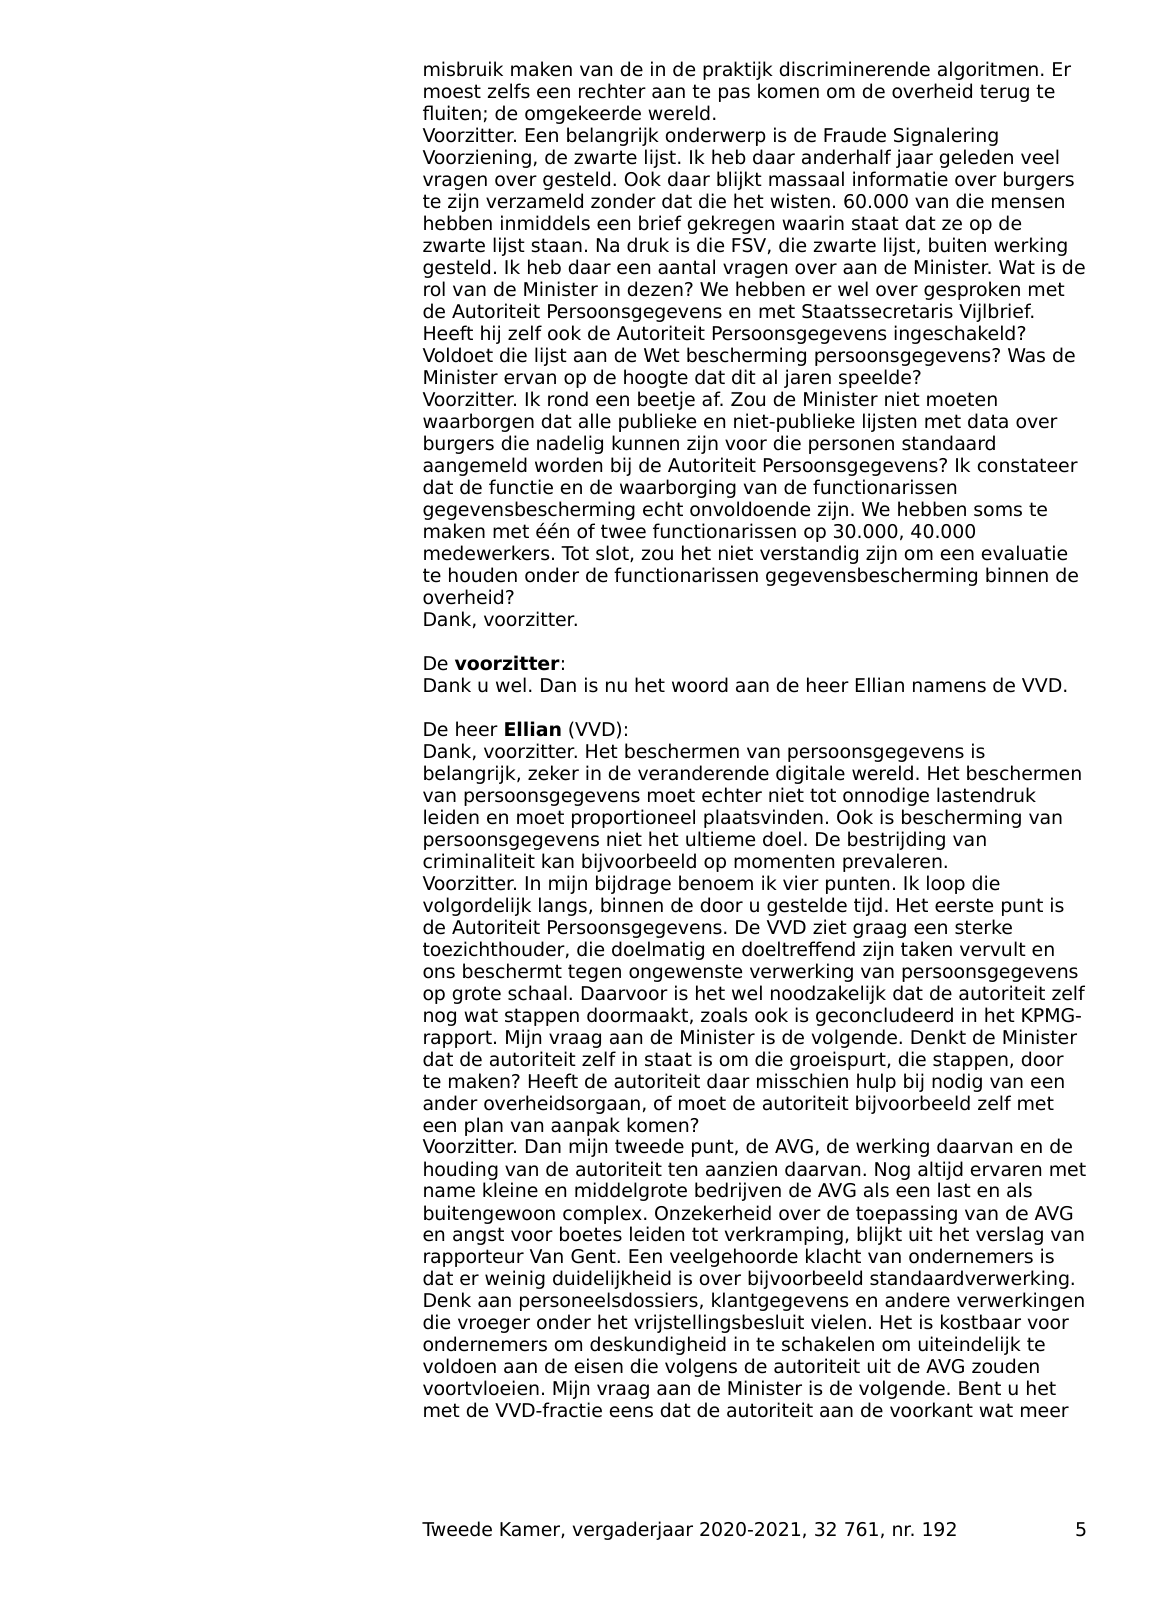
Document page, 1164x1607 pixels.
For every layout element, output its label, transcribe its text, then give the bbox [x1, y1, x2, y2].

text Voorzitter. Ik rond een beetje af. Zou de Minister niet moeten waarborgen dat alle publieke en niet-publieke lijsten met data over burgers die nadelig kunnen zijn voor die personen standaard aangemeld worden bij de Autoriteit Persoonsgegevens? Ik constateer dat de functie en de waarborging van de functionarissen gegevensbescherming echt onvoldoende zijn. We hebben soms te maken met één of twee functionarissen op 30.000, 40.000 medewerkers. Tot slot, zou het niet verstandig zijn om een evaluatie te houden onder de functionarissen gegevensbescherming binnen de overheid? [422, 389, 1087, 608]
text Voorzitter. Dan mijn tweede punt, de AVG, de werking daarvan en de houding van de autoriteit ten aanzien daarvan. Nog altijd ervaren met name kleine en middelgrote bedrijven de AVG als een last en als buitengewoon complex. Onzekerheid over de toepassing van de AVG en angst voor boetes leiden tot verkramping, blijkt uit het verslag van rapporteur Van Gent. Een veelgehoorde klacht van ondernemers is dat er weinig duidelijkheid is over bijvoorbeeld standaardverwerking. Denk aan personeelsdossiers, klantgegevens en andere verwerkingen die vroeger onder het vrijstellingsbesluit vielen. Het is kostbaar voor ondernemers om deskundigheid in te schakelen om uiteindelijk te voldoen aan de eisen die volgens de autoriteit uit de AVG zouden voortvloeien. Mijn vraag aan de Minister is de volgende. Bent u het met de VVD-fractie eens dat de autoriteit aan de voorkant wat meer [422, 1136, 1087, 1422]
text Dank u wel. Dan is nu het woord aan de heer Ellian namens de VVD. [422, 675, 1087, 697]
text Dank, voorzitter. Het beschermen van persoonsgegevens is belangrijk, zeker in de veranderende digitale wereld. Het beschermen van persoonsgegevens moet echter niet tot onnodige lastendruk leiden en moet proportioneel plaatsvinden. Ook is bescherming van persoonsgegevens niet het ultieme doel. De bestrijding van criminaliteit kan bijvoorbeeld op momenten prevaleren. [422, 741, 1087, 873]
text misbruik maken van de in de praktijk discriminerende algoritmen. Er moest zelfs een rechter aan te pas komen om de overheid terug te fluiten; de omgekeerde wereld. [422, 59, 1087, 125]
text Voorzitter. In mijn bijdrage benoem ik vier punten. Ik loop die volgordelijk langs, binnen de door u gestelde tijd. Het eerste punt is de Autoriteit Persoonsgegevens. De VVD ziet graag een sterke toezichthouder, die doelmatig en doeltreffend zijn taken vervult en ons beschermt tegen ongewenste verwerking van persoonsgegevens op grote schaal. Daarvoor is het wel noodzakelijk dat de autoriteit zelf nog wat stappen doormaakt, zoals ook is geconcludeerd in het KPMG-rapport. Mijn vraag aan de Minister is de volgende. Denkt de Minister dat de autoriteit zelf in staat is om die groeispurt, die stappen, door te maken? Heeft de autoriteit daar misschien hulp bij nodig van een ander overheidsorgaan, of moet de autoriteit bijvoorbeeld zelf met een plan van aanpak komen? [422, 873, 1087, 1136]
text Dank, voorzitter. [422, 608, 1087, 631]
text Voorzitter. Een belangrijk onderwerp is de Fraude Signalering Voorziening, de zwarte lijst. Ik heb daar anderhalf jaar geleden veel vragen over gesteld. Ook daar blijkt massaal informatie over burgers te zijn verzameld zonder dat die het wisten. 60.000 van die mensen hebben inmiddels een brief gekregen waarin staat dat ze op de zwarte lijst staan. Na druk is die FSV, die zwarte lijst, buiten werking gesteld. Ik heb daar een aantal vragen over aan de Minister. Wat is de rol van de Minister in dezen? We hebben er wel over gesproken met de Autoriteit Persoonsgegevens en met Staatssecretaris Vijlbrief. Heeft hij zelf ook de Autoriteit Persoonsgegevens ingeschakeld? Voldoet die lijst aan de Wet bescherming persoonsgegevens? Was de Minister ervan op de hoogte dat dit al jaren speelde? [422, 125, 1087, 389]
text De voorzitter: [422, 653, 1087, 675]
text De heer Ellian (VVD): [422, 719, 1087, 741]
